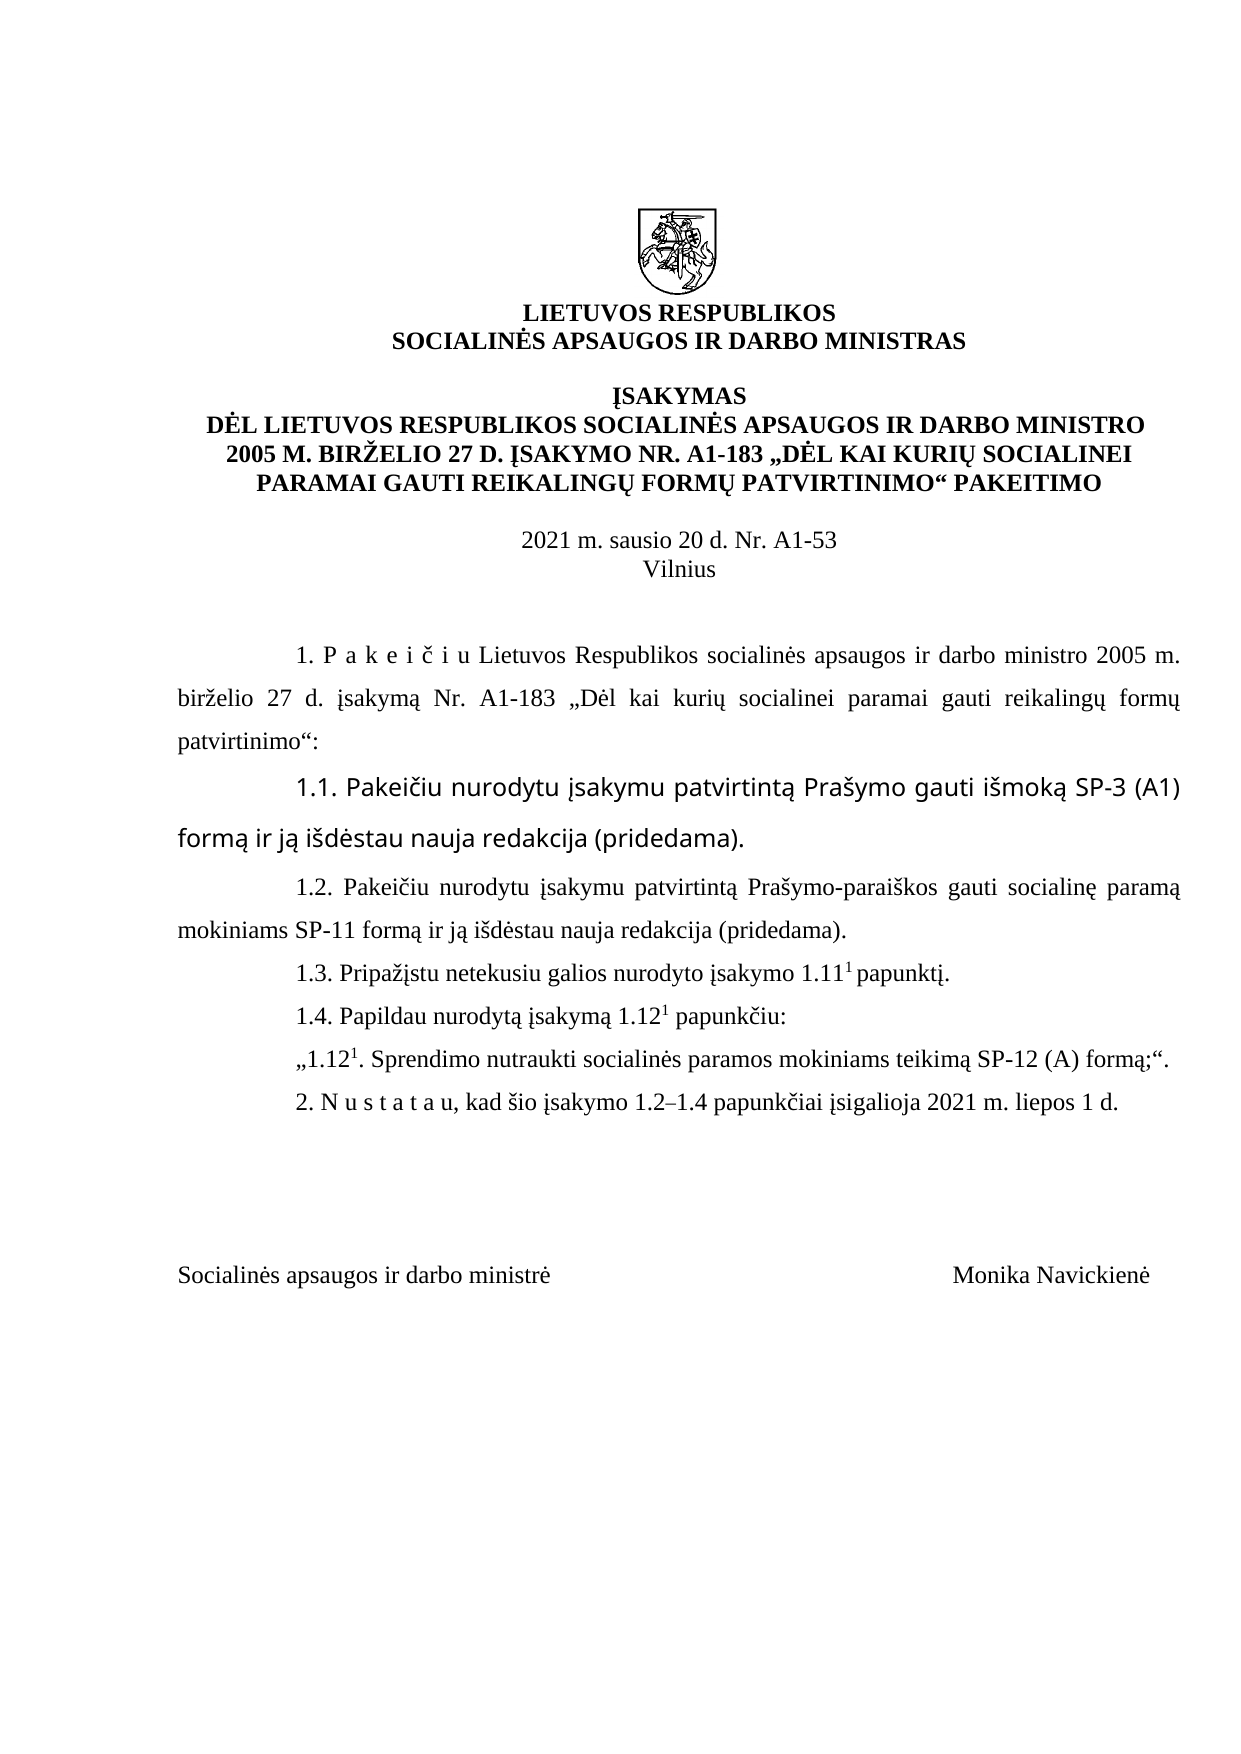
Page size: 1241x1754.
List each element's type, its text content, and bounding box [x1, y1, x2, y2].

text 1.3. Pripažįstu netekusiu galios nurodyto įsakymo 1.111 papunktį. [177, 958, 1181, 987]
text LIETUVOS RESPUBLIKOS [177, 298, 1181, 326]
text Socialinės apsaugos ir darbo ministrė Monika Navickienė [177, 1260, 1181, 1288]
text 2. N u s t a t a u, kad šio įsakymo 1.2–1.4 papunkčiai įsigalioja 2021 m. liepos 1 d. [177, 1087, 1181, 1116]
text 1.4. Papildau nurodytą įsakymą 1.121 papunkčiu: [177, 1001, 1181, 1030]
text ĮSAKYMAS [177, 381, 1181, 410]
text 1. P a k e i č i u Lietuvos Respublikos socialinės apsaugos ir darbo ministro 2005 m. birželio 27 d. įsakymą Nr. A1-183 „Dėl kai kurių socialinei paramai gauti reikalingų formų patvirtinimo“: [177, 640, 1181, 755]
text SOCIALINĖS APSAUGOS IR DARBO MINISTRAS [177, 326, 1181, 355]
text 2005 M. BIRŽELIO 27 D. ĮSAKYMO NR. A1-183 „DĖL KAI KURIŲ SOCIALINEI PARAMAI GAUTI REIKALINGŲ FORMŲ PATVIRTINIMO“ PAKEITIMO [177, 439, 1181, 496]
text 1.2. Pakeičiu nurodytu įsakymu patvirtintą Prašymo-paraiškos gauti socialinę paramą mokiniams SP-11 formą ir ją išdėstau nauja redakcija (pridedama). [177, 872, 1181, 943]
text 2021 m. sausio 20 d. Nr. A1-53 [177, 525, 1181, 554]
text „1.121. Sprendimo nutraukti socialinės paramos mokiniams teikimą SP-12 (A) formą;“. [177, 1044, 1181, 1073]
text DĖL LIETUVOS RESPUBLIKOS SOCIALINĖS APSAUGOS IR DARBO MINISTRO [177, 410, 1181, 439]
text Vilnius [177, 554, 1181, 583]
text 1.1. Pakeičiu nurodytu įsakymu patvirtintą Prašymo gauti išmoką SP-3 (A1) formą ir ją išdėstau nauja redakcija (pridedama). [177, 769, 1181, 855]
